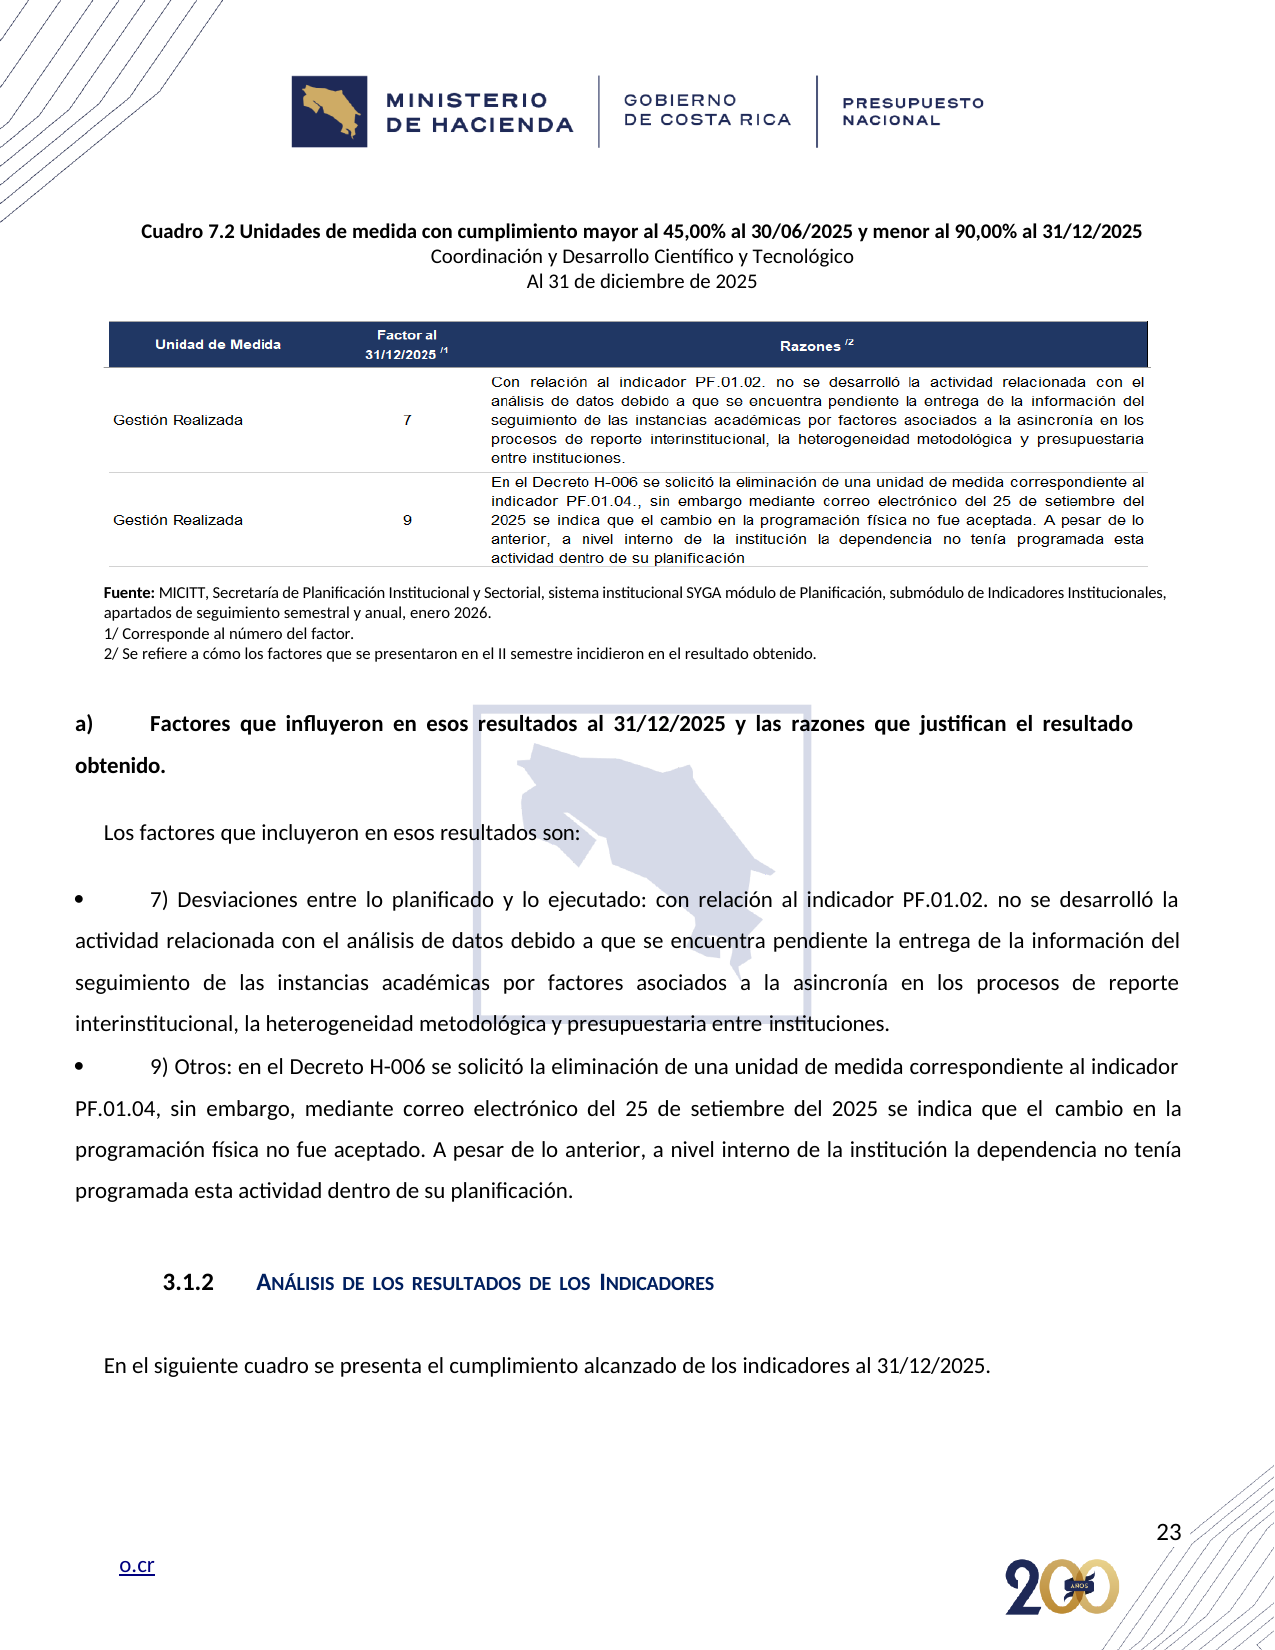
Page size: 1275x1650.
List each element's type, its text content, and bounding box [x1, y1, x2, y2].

list 9) Otros: en el Decreto H-006 se solicitó la eliminación de una unidad de medida correspondiente al indicador PF.01.04, sin embargo, mediante correo electrónico del 25 de setiembre del 2025 se indica que el cambio en la programación física no fue aceptado. A pesar de lo anterior, a nivel interno de la institución la dependencia no tenía programada esta actividad dentro de su planificación. [75, 1052, 1182, 1205]
text Los factores que incluyeron en esos resultados son: [103, 818, 472, 846]
list Factores que influyeron en esos resultados al 31/12/2025 y las razones que justifican el resultado obtenido. [75, 709, 472, 779]
text Los factores que incluyeron en esos resultados son: [482, 818, 554, 846]
text Los factores que incluyeron en esos resultados son: [724, 818, 803, 846]
text 1/ Corresponde al número del factor. [103, 623, 1237, 643]
text Fuente: MICITT, Secretaría de Planificación Institucional y Sectorial, sistema institucional SYGA módulo de Planificación, submódulo de Indicadores Institucionales, apartados de seguimiento semestral y anual, enero 2026. [103, 582, 1187, 623]
list 7) Desviaciones entre lo planificado y lo ejecutado: con relación al indicador PF.01.02. no se desarrolló la actividad relacionada con el análisis de datos debido a que se encuentra pendiente la entrega de la información del seguimiento de las instancias académicas por factores asociados a la asincronía en los procesos de reporte interinstitucional, la heterogeneidad metodológica y presupuestaria entre instituciones. [75, 885, 1182, 1037]
list Factores que influyeron en esos resultados al 31/12/2025 y las razones que justifican el resultado obtenido. [812, 709, 1181, 779]
list Análisis de los resultados de los Indicadores [162, 1266, 1237, 1297]
text 2/ Se refiere a cómo los factores que se presentaron en el II semestre incidieron en el resultado obtenido. [103, 643, 1237, 663]
text En el siguiente cuadro se presenta el cumplimiento alcanzado de los indicadores al 31/12/2025. [103, 1351, 1237, 1379]
text Los factores que incluyeron en esos resultados son: [812, 818, 1237, 846]
list Factores que influyeron en esos resultados al 31/12/2025 y las razones que justifican el resultado obtenido. [482, 714, 803, 779]
